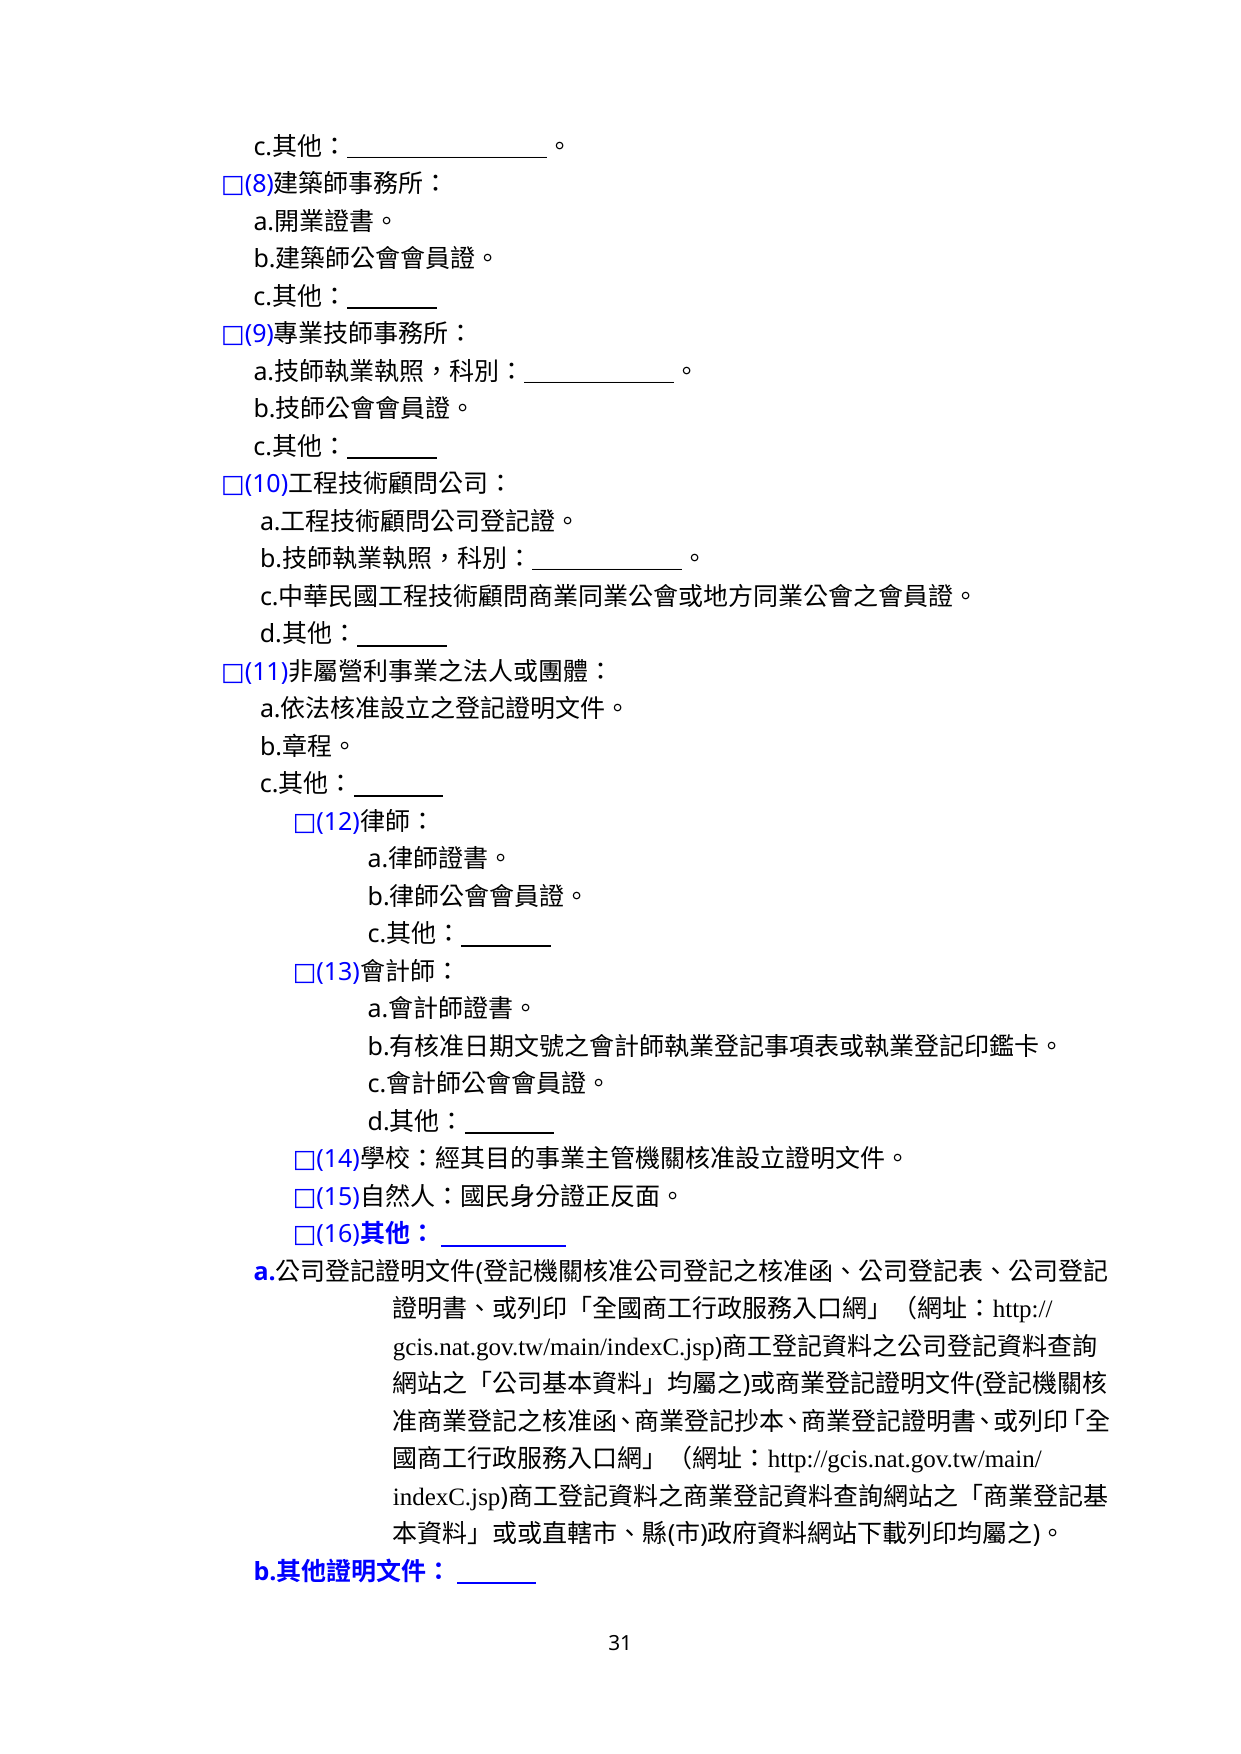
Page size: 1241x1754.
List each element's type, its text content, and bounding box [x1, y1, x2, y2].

text □(14)學校：經其目的事業主管機關核准設立證明文件。 [130, 1138, 1110, 1176]
text a.會計師證書。 [130, 988, 1110, 1026]
text b.章程。 [130, 726, 1110, 763]
text □(13)會計師： [130, 951, 1110, 988]
text b.有核准日期文號之會計師執業登記事項表或執業登記印鑑卡。 [130, 1026, 1110, 1063]
text b.技師執業執照，科別：＿＿＿＿＿＿。 [130, 538, 1110, 576]
text a.開業證書。 [130, 201, 1110, 238]
text a.依法核准設立之登記證明文件。 [130, 688, 1110, 726]
text b.技師公會會員證。 [130, 388, 1110, 426]
text □(9)專業技師事務所： [130, 313, 1110, 351]
text c.會計師公會會員證。 [130, 1063, 1110, 1101]
text b.律師公會會員證。 [130, 876, 1110, 913]
text □(8)建築師事務所： [130, 163, 1110, 201]
text □(16)其他： [130, 1213, 1110, 1251]
text c.其他： [130, 763, 1110, 801]
text a.技師執業執照，科別：＿＿＿＿＿＿。 [130, 351, 1110, 388]
text b.建築師公會會員證。 [130, 238, 1110, 276]
text c.其他： [130, 276, 1110, 313]
text d.其他： [130, 613, 1110, 651]
text c.其他：＿＿＿＿＿＿＿＿。 [130, 126, 1110, 163]
text c.其他： [130, 913, 1110, 951]
text □(12)律師： [130, 801, 1110, 838]
text a.律師證書。 [130, 838, 1110, 876]
text c.其他： [130, 426, 1110, 463]
text a.工程技術顧問公司登記證。 [130, 501, 1110, 538]
text c.中華民國工程技術顧問商業同業公會或地方同業公會之會員證。 [130, 576, 1110, 613]
text □(11)非屬營利事業之法人或團體： [130, 651, 1110, 688]
text b.其他證明文件： [130, 1551, 1110, 1588]
text a.公司登記證明文件(登記機關核准公司登記之核准函、公司登記表、公司登記證明書、或列印「全國商工行政服務入口網」（網址：http://gcis.nat.gov.tw/main/indexC.jsp)商工登記資料之公司登記資料查詢網站之「公司基本資料」均屬之)或商業登記證明文件(登記機關核准商業登記之核准函、商業登記抄本、商業登記證明書、或列印「全國商工行政服務入口網」（網址：http://gcis.nat.gov.tw/main/indexC.jsp)商工登記資料之商業登記資料查詢網站之「商業登記基本資料」或或直轄市、縣(市)政府資料網站下載列印均屬之)。 [130, 1251, 1110, 1551]
text d.其他： [130, 1101, 1110, 1138]
text □(15)自然人：國民身分證正反面。 [130, 1176, 1110, 1213]
text □(10)工程技術顧問公司： [130, 463, 1110, 501]
